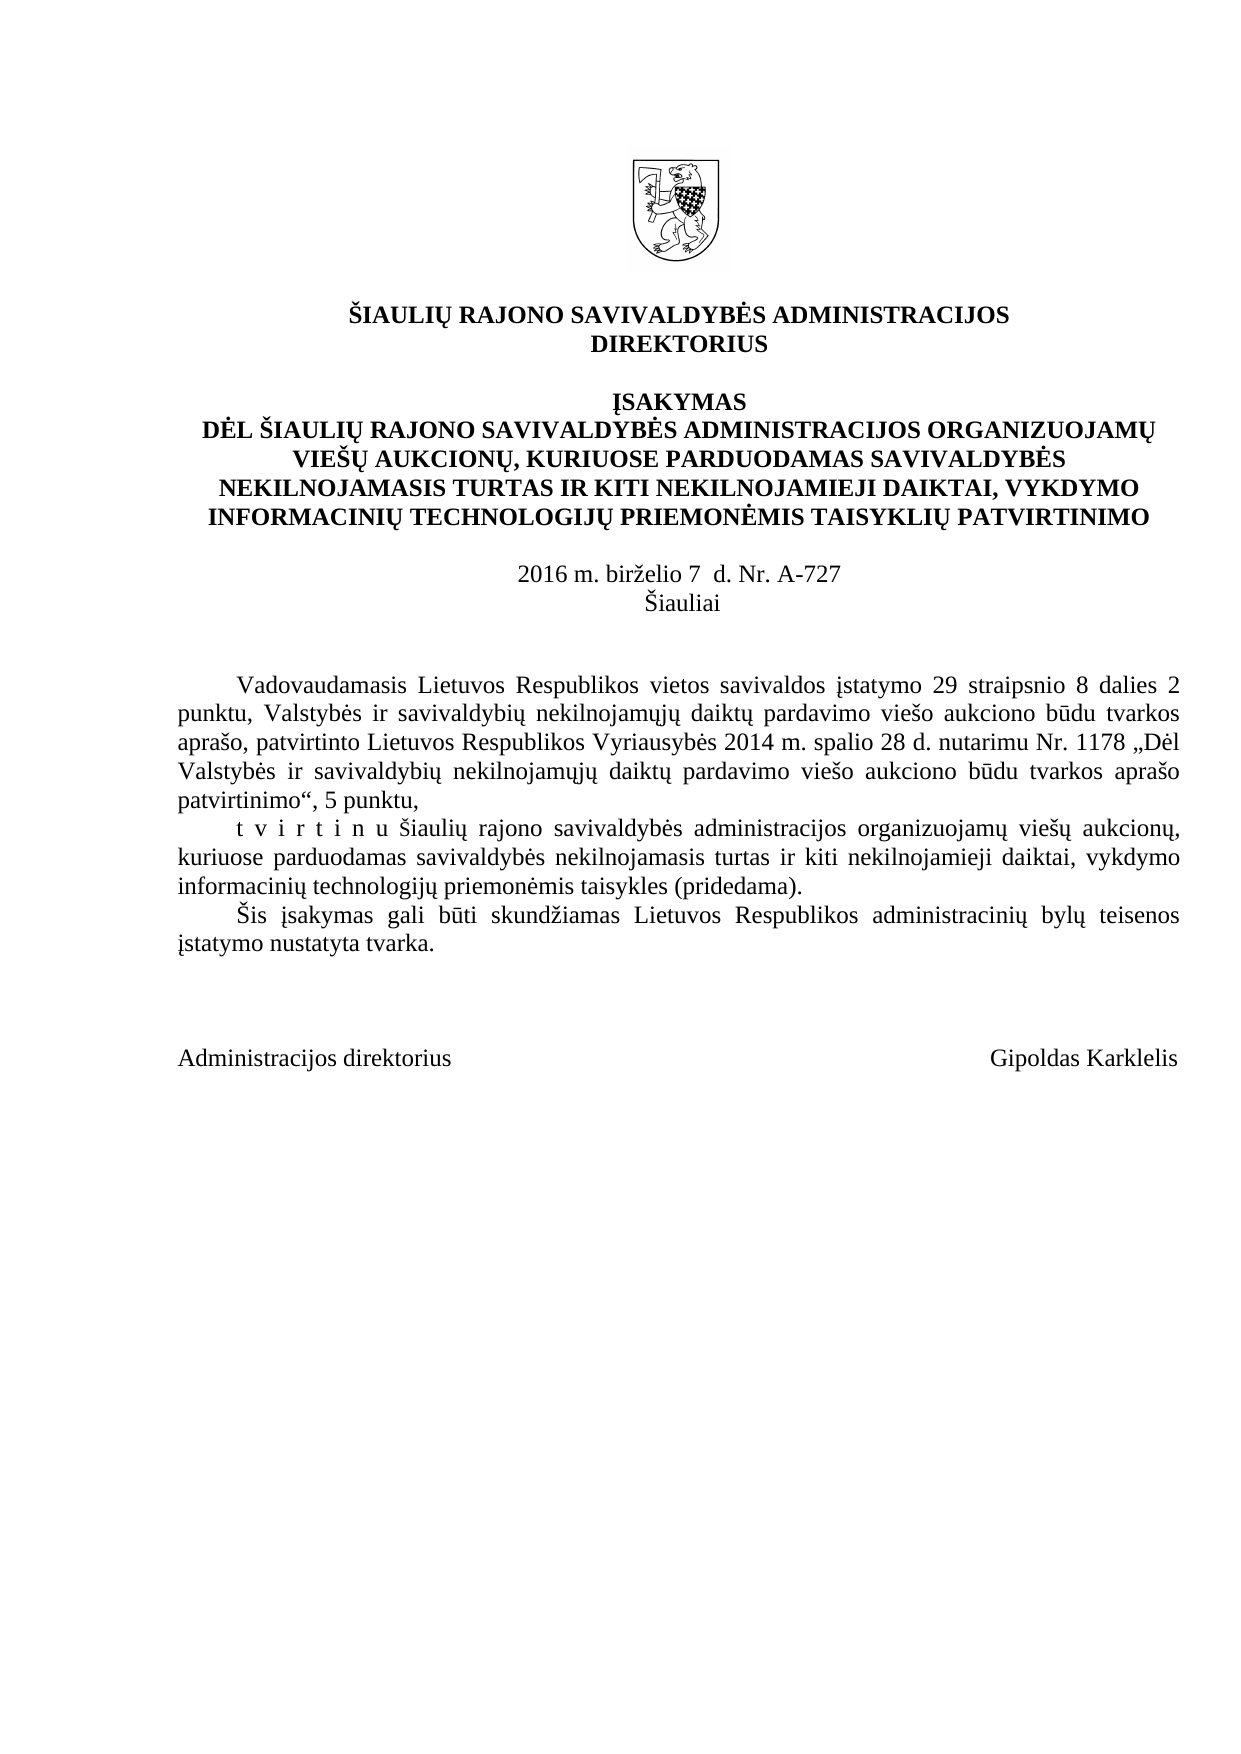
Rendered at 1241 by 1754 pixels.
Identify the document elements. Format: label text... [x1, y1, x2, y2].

text Šis įsakymas gali būti skundžiamas Lietuvos Respublikos administracinių bylų teisenos įstatymo nustatyta tvarka. [177, 900, 1181, 957]
text DĖL ŠIAULIŲ RAJONO SAVIVALDYBĖS ADMINISTRACIJOS ORGANIZUOJAMŲ VIEŠŲ AUKCIONŲ, KURIUOSE PARDUODAMAS SAVIVALDYBĖS NEKILNOJAMASIS TURTAS IR KITI NEKILNOJAMIEJI DAIKTAI, VYKDYMO INFORMACINIŲ TECHNOLOGIJŲ PRIEMONĖMIS TAISYKLIŲ PATVIRTINIMO [177, 416, 1181, 531]
text Vadovaudamasis Lietuvos Respublikos vietos savivaldos įstatymo 29 straipsnio 8 dalies 2 punktu, Valstybės ir savivaldybių nekilnojamųjų daiktų pardavimo viešo aukciono būdu tvarkos aprašo, patvirtinto Lietuvos Respublikos Vyriausybės 2014 m. spalio 28 d. nutarimu Nr. 1178 „Dėl Valstybės ir savivaldybių nekilnojamųjų daiktų pardavimo viešo aukciono būdu tvarkos aprašo patvirtinimo“, 5 punktu, [177, 670, 1181, 813]
text Administracijos direktorius Gipoldas Karklelis [177, 1043, 1181, 1072]
text ŠIAULIŲ RAJONO SAVIVALDYBĖS ADMINISTRACIJOS [177, 301, 1181, 329]
text 2016 m. birželio 7 d. Nr. A-727 [177, 559, 1181, 588]
text ĮSAKYMAS [177, 387, 1181, 416]
text DIREKTORIUS [177, 329, 1181, 358]
text t v i r t i n u Šiaulių rajono savivaldybės administracijos organizuojamų viešų aukcionų, kuriuose parduodamas savivaldybės nekilnojamasis turtas ir kiti nekilnojamieji daiktai, vykdymo informacinių technologijų priemonėmis taisykles (pridedama). [177, 813, 1181, 900]
text Šiauliai [177, 588, 1181, 617]
